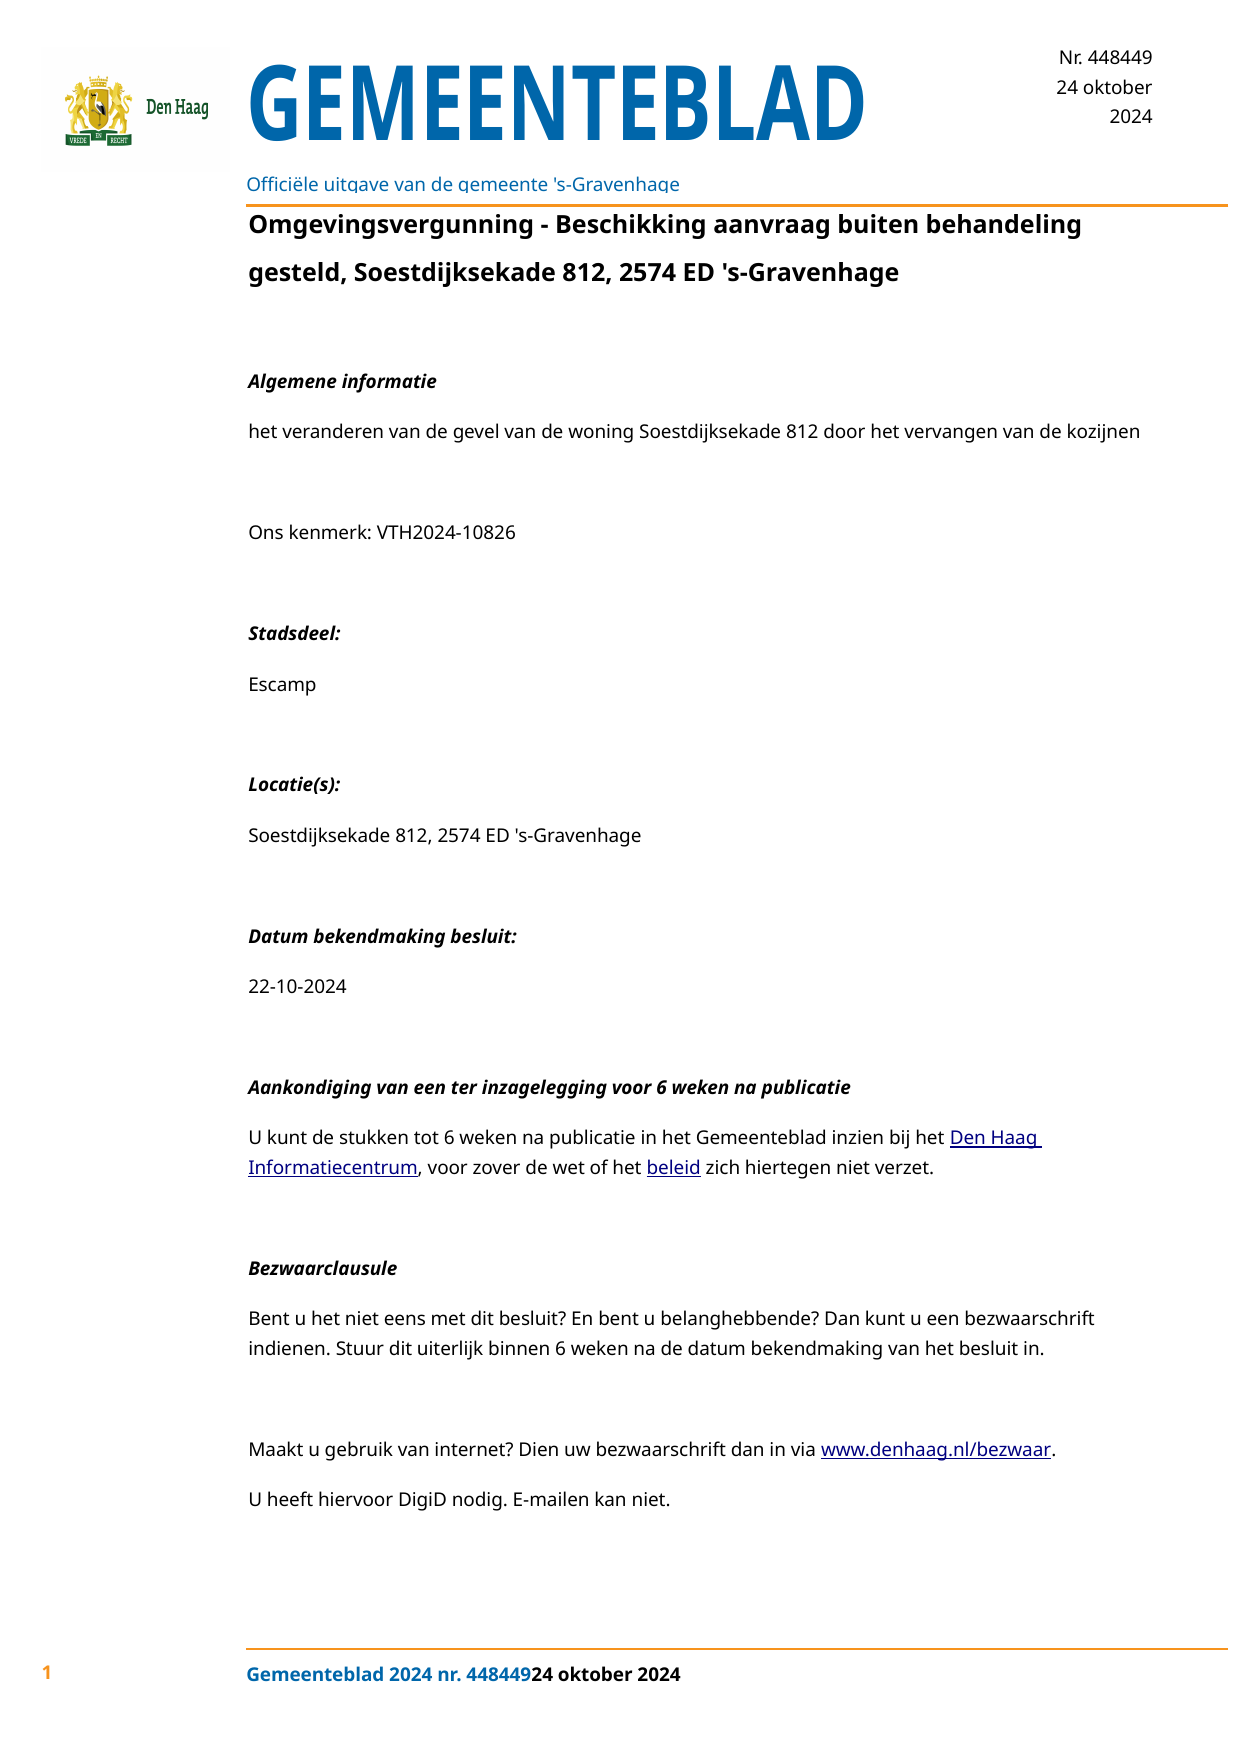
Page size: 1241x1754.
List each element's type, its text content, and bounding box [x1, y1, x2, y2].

text Locatie(s): [248, 772, 1152, 797]
text Datum bekendmaking besluit: [248, 923, 1152, 949]
text Omgevingsvergunning - Beschikking aanvraag buiten behandeling gesteld, Soestdijksekade 812, 2574 ED 's-Gravenhage [248, 207, 1152, 288]
text Escamp [248, 671, 1152, 697]
text Stadsdeel: [248, 620, 1152, 646]
text Bezwaarclausule [248, 1255, 1152, 1281]
text Bent u het niet eens met dit besluit? En bent u belanghebbende? Dan kunt u een bezwaarschrift indienen. Stuur dit uiterlijk binnen 6 weken na de datum bekendmaking van het besluit in. [248, 1305, 1152, 1361]
picture [41, 47, 231, 172]
text het veranderen van de gevel van de woning Soestdijksekade 812 door het vervangen van de kozijnen [248, 419, 1152, 444]
text Ons kenmerk: VTH2024-10826 [248, 519, 1152, 545]
text U heeft hiervoor DigiD nodig. E-mailen kan niet. [248, 1486, 1152, 1512]
text Algemene informatie [248, 368, 1152, 394]
text U kunt de stukken tot 6 weken na publicatie in het Gemeenteblad inzien bij het Den Haag Informatiecentrum, voor zover de wet of het beleid zich hiertegen niet verzet. [248, 1124, 1152, 1180]
text 22-10-2024 [248, 973, 1152, 999]
text Aankondiging van een ter inzagelegging voor 6 weken na publicatie [248, 1074, 1152, 1100]
text Maakt u gebruik van internet? Dien uw bezwaarschrift dan in via www.denhaag.nl/bezwaar. [248, 1436, 1152, 1462]
text Soestdijksekade 812, 2574 ED 's-Gravenhage [248, 822, 1152, 848]
